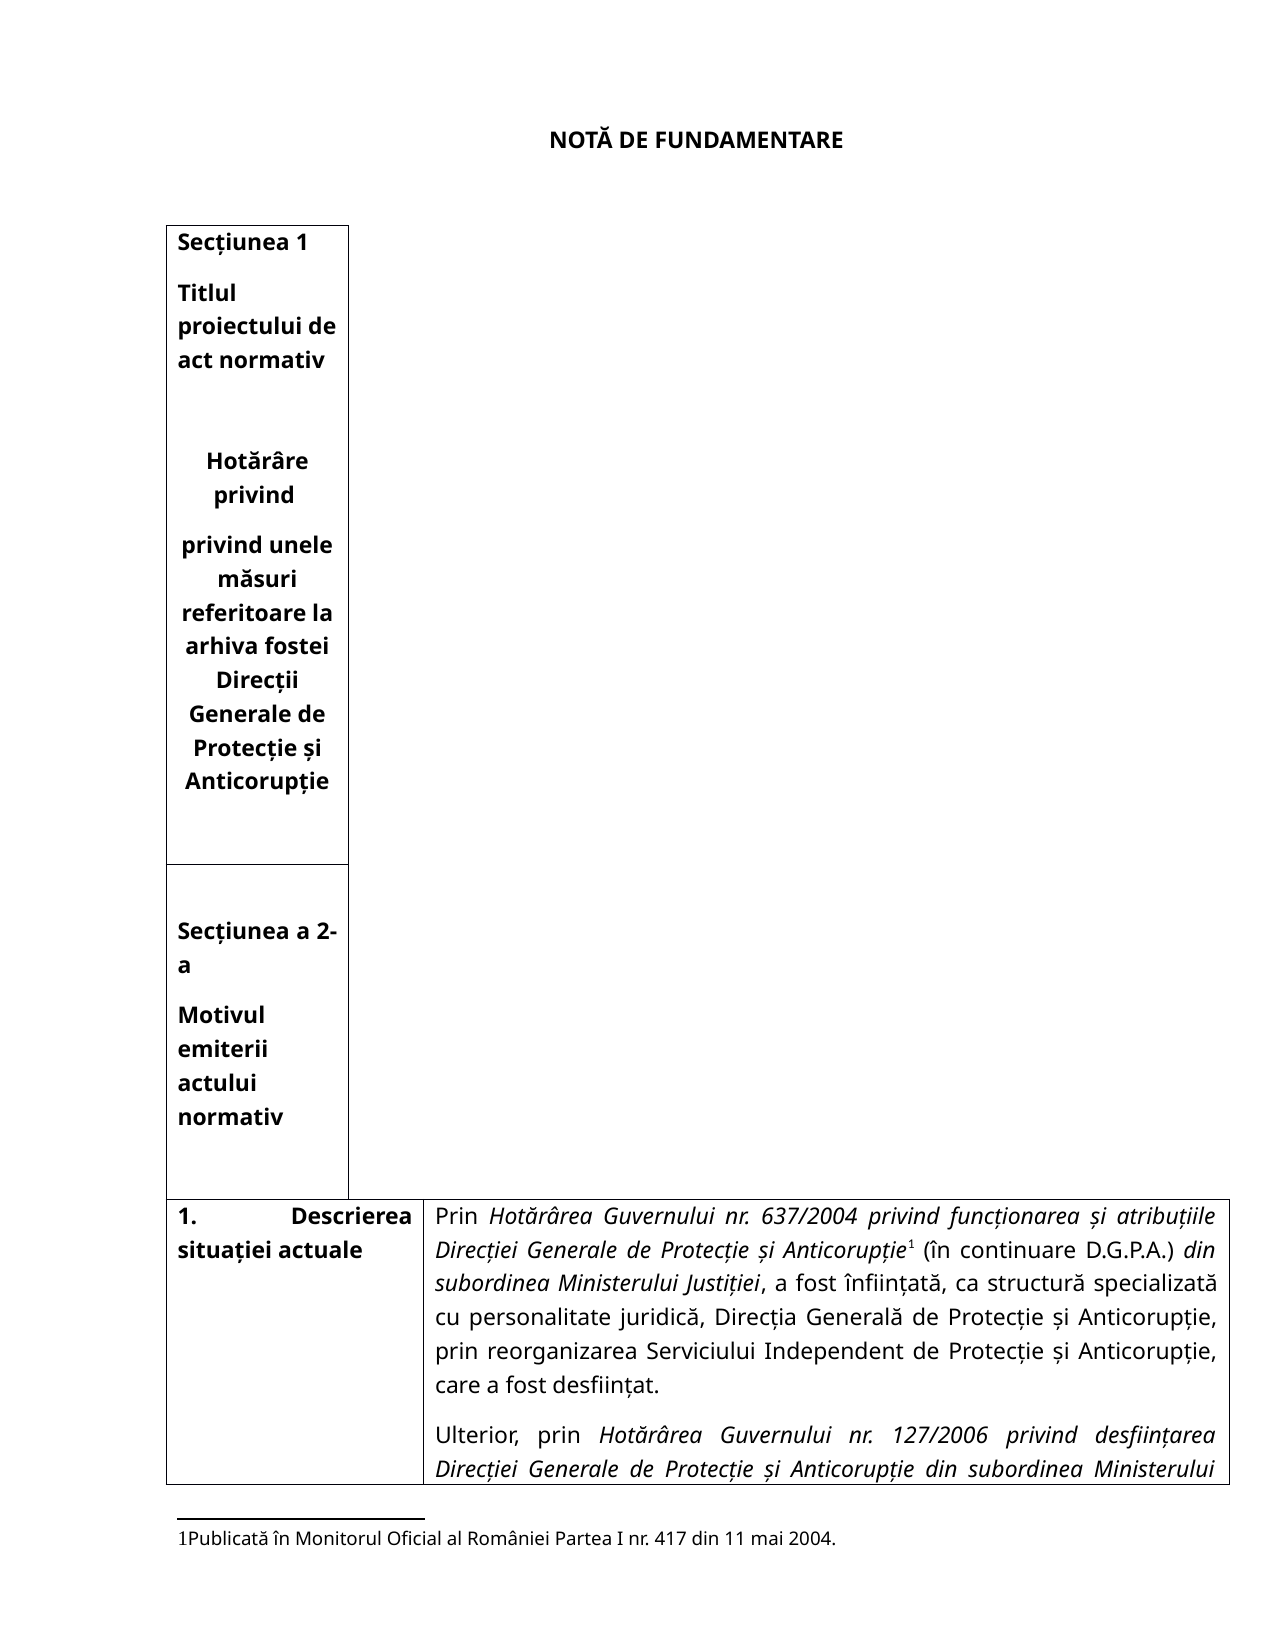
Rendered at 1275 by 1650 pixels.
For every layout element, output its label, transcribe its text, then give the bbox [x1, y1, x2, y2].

table_cell 1. Descrierea situației actuale [167, 1200, 423, 1484]
table_cell Prin Hotărârea Guvernului nr. 637/2004 privind funcţionarea şi atribuţiile Direcţiei Generale de Protecţie şi Anticorupţie (în continuare D.G.P.A.) din subordinea Ministerului Justiţiei, a fost înfiinţată, ca structură specializată cu personalitate juridică, Direcţia Generală de Protecţie şi Anticorupţie, prin reorganizarea Serviciului Independent de Protecţie şi Anticorupţie, care a fost desfiinţat. Ulterior, prin Hotărârea Guvernului nr. 127/2006 privind desfiinţarea Direcţiei Generale de Protecţie şi Anticorupţie din subordinea Ministerului Justiţiei, această direcție a fost desfiinţată. Conform dispoziţiilor Hotărârii Guvernului nr. 127/2006, în termen de 90 de zile de la data intrării sale în vigoare, D.G.P.A. se desfiinţa şi, în acelaşi termen, o comisie specială constituită prin ordin al ministrului justiţiei urma să inventarieze şi să preia arhivele şi documentele în lucru aparţinând D.G.P.A. pe care să le preda ulterior, potrivit ordinului ministrului justiţiei, cu avizul conform al Consiliului Suprem de Apărare a Ţării, către Arhivele Naţionale şi către instituţiile din sistemul de apărare, siguranţă naţională şi ordine publică, prin protocoale încheiate între aceste instituţii şi Ministerul Justiţiei. Prin Hotărârea Guvernului nr. 586/2006, termenul de 90 de zile prevăzut de Hotărârea Guvernului nr. 127/2006 a fost prorogat până la data de 30 iunie 2006, iar la expirarea acestui nou termen nu a mai fost emis, în termen legal, un alt act normativ de prorogare a termenului prevăzut de Hotărârea Guvernului nr. 127/2006. În prezent, arhiva fostei D.G.P.A. se află, sub sigiliu, în custodia Administraţiei Naţionale a Penitenciarelor şi cuprinde atât dosare de personal, cât şi alte documente specifice. De la data desfiinţării D.G.P.A. şi până în prezent (iulie 2016) au fost înregistrate la Ministerul Justiţiei o serie de solicitări fie din partea societății civile – de clarificare a acestui aspect, fie din partea unor justiţiabili - motivați de necesitatea probării cererilor adresate unor instanțe judecătorești în exercitarea drepturilor lor, de punere la dispoziţie a unor documente din arhiva fostei D.G.P.A., fără ca aceste solicitări să poată fi legal soluţionate, la acel moment, datorită lipsei de temei legal cu privire la instituţia competentă să desigileze şi să inventarieze, respectiv să predea documentele acestei arhive ori să realizeze copii ale acestor documente. Având în vedere faptul că nu a mai fost emis un act normativ de prorogare a termenului prevăzut în Hotărârea Guvernului nr.127/2006, la nivelul Ministerului Justiţiei s-a apreciat că ar fi necesară emiterea unui nou act normativ, cu aceeaşi valoare, care să constituie temei pentru desigilarea arhivei fostei D.G.P.A., inventarierea acesteia, accesarea documentelor de interes pentru justiţiabili şi distribuirea, respectiv predarea documentelor către autorităţile competente. [424, 1200, 1229, 1484]
table_cell Secțiunea a 2-a Motivul emiterii actului normativ [167, 865, 348, 1199]
subtitle NOTĂ DE FUNDAMENTARE [158, 124, 1234, 156]
table_header Secțiunea 1 Titlul proiectului de act normativ Hotărâre privind privind unele măsuri referitoare la arhiva fostei Direcţii Generale de Protecţie şi Anticorupţie [167, 226, 348, 864]
